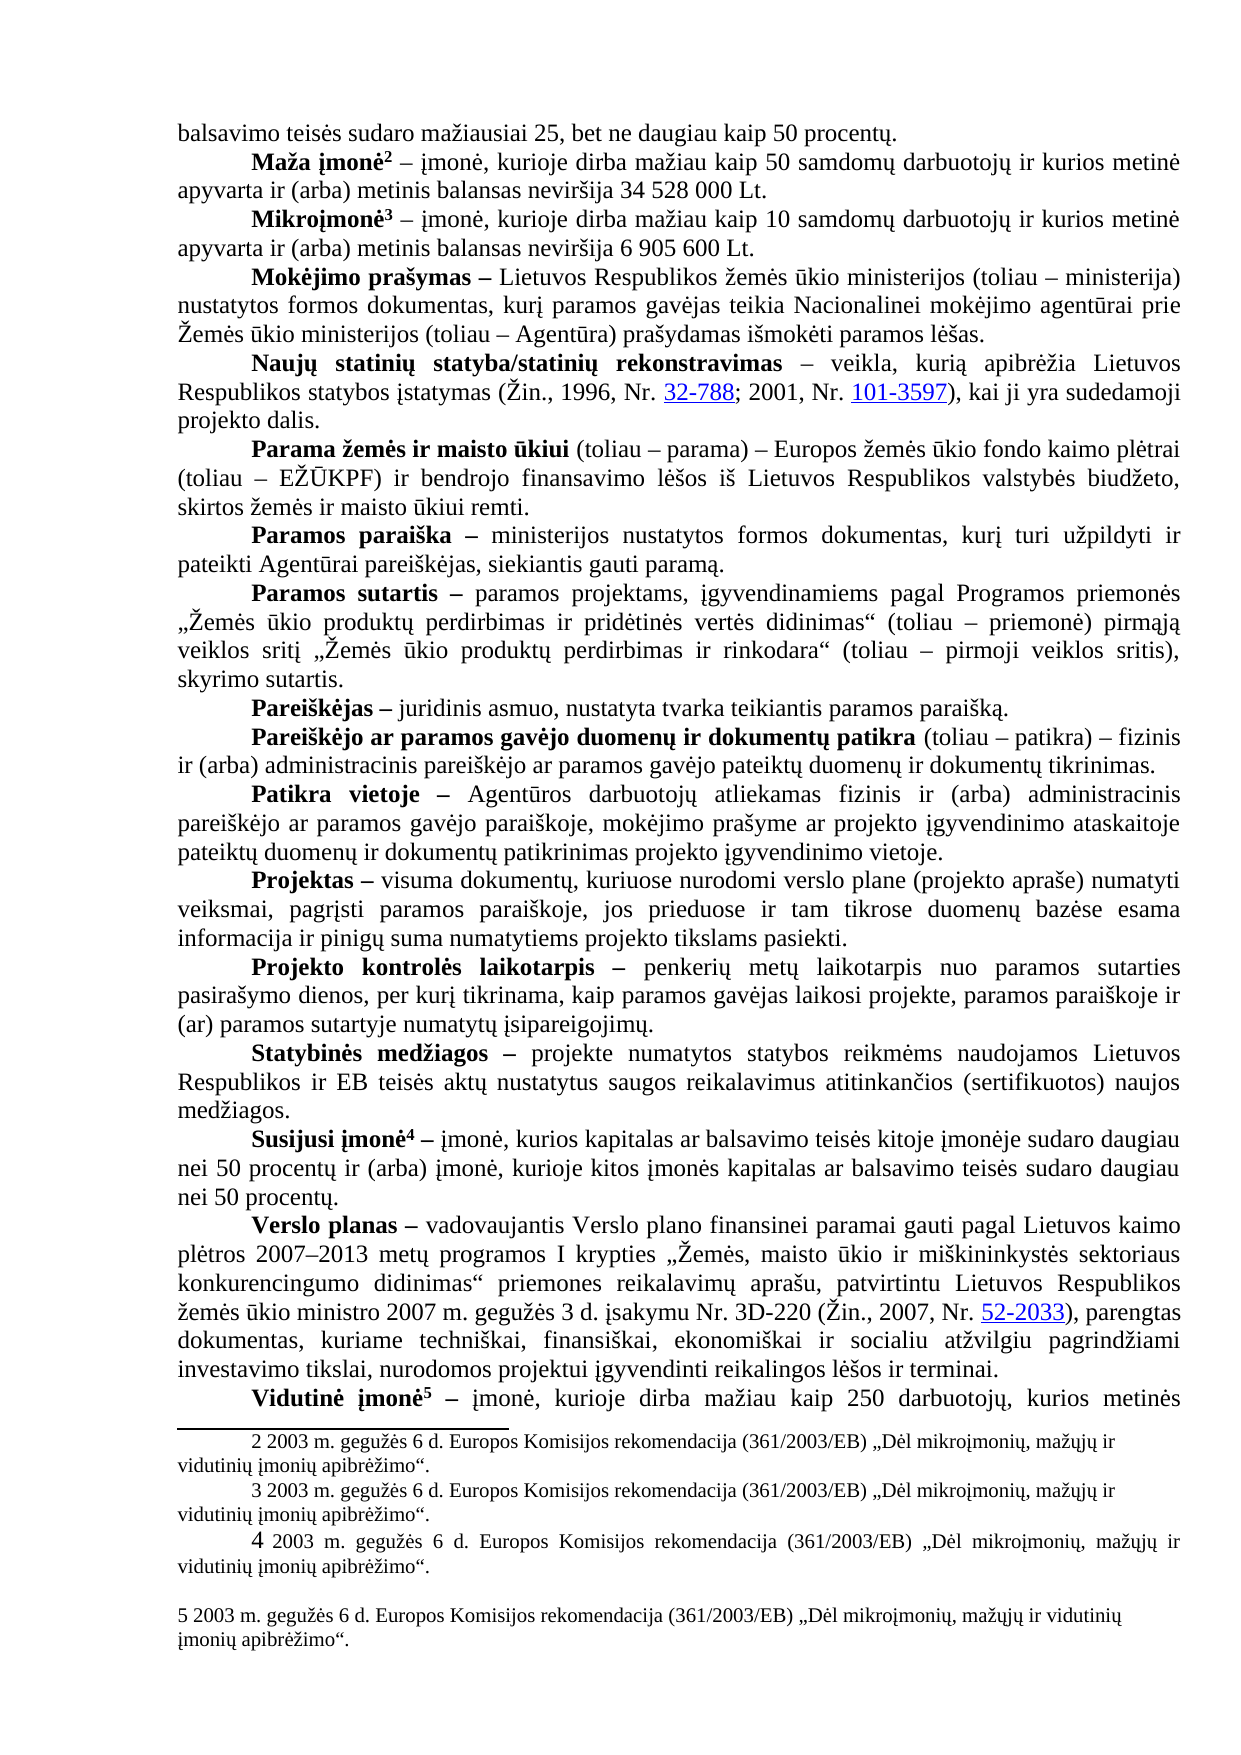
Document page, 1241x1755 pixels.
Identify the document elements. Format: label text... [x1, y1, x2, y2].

text 2003 m. gegužės 6 d. Europos Komisijos rekomendacija (361/2003/EB) „Dėl mikroįmonių, mažųjų ir vidutinių įmonių apibrėžimo“. [177, 1429, 1181, 1477]
text Pareiškėjas – juridinis asmuo, nustatyta tvarka teikiantis paramos paraišką. [177, 693, 1181, 722]
text 2003 m. gegužės 6 d. Europos Komisijos rekomendacija (361/2003/EB) „Dėl mikroįmonių, mažųjų ir vidutinių įmonių apibrėžimo“. [177, 1526, 1181, 1578]
text 2003 m. gegužės 6 d. Europos Komisijos rekomendacija (361/2003/EB) „Dėl mikroįmonių, mažųjų ir vidutinių įmonių apibrėžimo“. [177, 1477, 1181, 1526]
text Naujų statinių statyba/statinių rekonstravimas – veikla, kurią apibrėžia Lietuvos Respublikos statybos įstatymas (Žin., 1996, Nr. 32-788; 2001, Nr. 101-3597), kai ji yra sudedamoji projekto dalis. [177, 348, 1181, 434]
text Parama žemės ir maisto ūkiui (toliau – parama) – Europos žemės ūkio fondo kaimo plėtrai (toliau – EŽŪKPF) ir bendrojo finansavimo lėšos iš Lietuvos Respublikos valstybės biudžeto, skirtos žemės ir maisto ūkiui remti. [177, 434, 1181, 521]
text Paramos sutartis – paramos projektams, įgyvendinamiems pagal Programos priemonės „Žemės ūkio produktų perdirbimas ir pridėtinės vertės didinimas“ (toliau – priemonė) pirmąją veiklos sritį „Žemės ūkio produktų perdirbimas ir rinkodara“ (toliau – pirmoji veiklos sritis), skyrimo sutartis. [177, 578, 1181, 693]
text Vidutinė įmonė – įmonė, kurioje dirba mažiau kaip 250 darbuotojų, kurios metinės [177, 1383, 1181, 1412]
text Verslo planas – vadovaujantis Verslo plano finansinei paramai gauti pagal Lietuvos kaimo plėtros 2007–2013 metų programos I krypties „Žemės, maisto ūkio ir miškininkystės sektoriaus konkurencingumo didinimas“ priemones reikalavimų aprašu, patvirtintu Lietuvos Respublikos žemės ūkio ministro 2007 m. gegužės 3 d. įsakymu Nr. 3D-220 (Žin., 2007, Nr. 52-2033), parengtas dokumentas, kuriame techniškai, finansiškai, ekonomiškai ir socialiu atžvilgiu pagrindžiami investavimo tikslai, nurodomos projektui įgyvendinti reikalingos lėšos ir terminai. [177, 1211, 1181, 1383]
text 2003 m. gegužės 6 d. Europos Komisijos rekomendacija (361/2003/EB) „Dėl mikroįmonių, mažųjų ir vidutinių įmonių apibrėžimo“. [177, 1602, 1181, 1651]
text balsavimo teisės sudaro mažiausiai 25, bet ne daugiau kaip 50 procentų. [177, 118, 1181, 147]
text Statybinės medžiagos – projekte numatytos statybos reikmėms naudojamos Lietuvos Respublikos ir EB teisės aktų nustatytus saugos reikalavimus atitinkančios (sertifikuotos) naujos medžiagos. [177, 1038, 1181, 1124]
text Maža įmonė – įmonė, kurioje dirba mažiau kaip 50 samdomų darbuotojų ir kurios metinė apyvarta ir (arba) metinis balansas neviršija 34 528 000 Lt. [177, 147, 1181, 204]
text Susijusi įmonė – įmonė, kurios kapitalas ar balsavimo teisės kitoje įmonėje sudaro daugiau nei 50 procentų ir (arba) įmonė, kurioje kitos įmonės kapitalas ar balsavimo teisės sudaro daugiau nei 50 procentų. [177, 1124, 1181, 1211]
text Paramos paraiška – ministerijos nustatytos formos dokumentas, kurį turi užpildyti ir pateikti Agentūrai pareiškėjas, siekiantis gauti paramą. [177, 521, 1181, 578]
text Projekto kontrolės laikotarpis – penkerių metų laikotarpis nuo paramos sutarties pasirašymo dienos, per kurį tikrinama, kaip paramos gavėjas laikosi projekte, paramos paraiškoje ir (ar) paramos sutartyje numatytų įsipareigojimų. [177, 952, 1181, 1038]
text Mikroįmonė – įmonė, kurioje dirba mažiau kaip 10 samdomų darbuotojų ir kurios metinė apyvarta ir (arba) metinis balansas neviršija 6 905 600 Lt. [177, 204, 1181, 262]
text Pareiškėjo ar paramos gavėjo duomenų ir dokumentų patikra (toliau – patikra) – fizinis ir (arba) administracinis pareiškėjo ar paramos gavėjo pateiktų duomenų ir dokumentų tikrinimas. [177, 722, 1181, 779]
text Mokėjimo prašymas – Lietuvos Respublikos žemės ūkio ministerijos (toliau – ministerija) nustatytos formos dokumentas, kurį paramos gavėjas teikia Nacionalinei mokėjimo agentūrai prie Žemės ūkio ministerijos (toliau – Agentūra) prašydamas išmokėti paramos lėšas. [177, 262, 1181, 348]
text Patikra vietoje – Agentūros darbuotojų atliekamas fizinis ir (arba) administracinis pareiškėjo ar paramos gavėjo paraiškoje, mokėjimo prašyme ar projekto įgyvendinimo ataskaitoje pateiktų duomenų ir dokumentų patikrinimas projekto įgyvendinimo vietoje. [177, 779, 1181, 866]
text Projektas – visuma dokumentų, kuriuose nurodomi verslo plane (projekto apraše) numatyti veiksmai, pagrįsti paramos paraiškoje, jos prieduose ir tam tikrose duomenų bazėse esama informacija ir pinigų suma numatytiems projekto tikslams pasiekti. [177, 866, 1181, 952]
